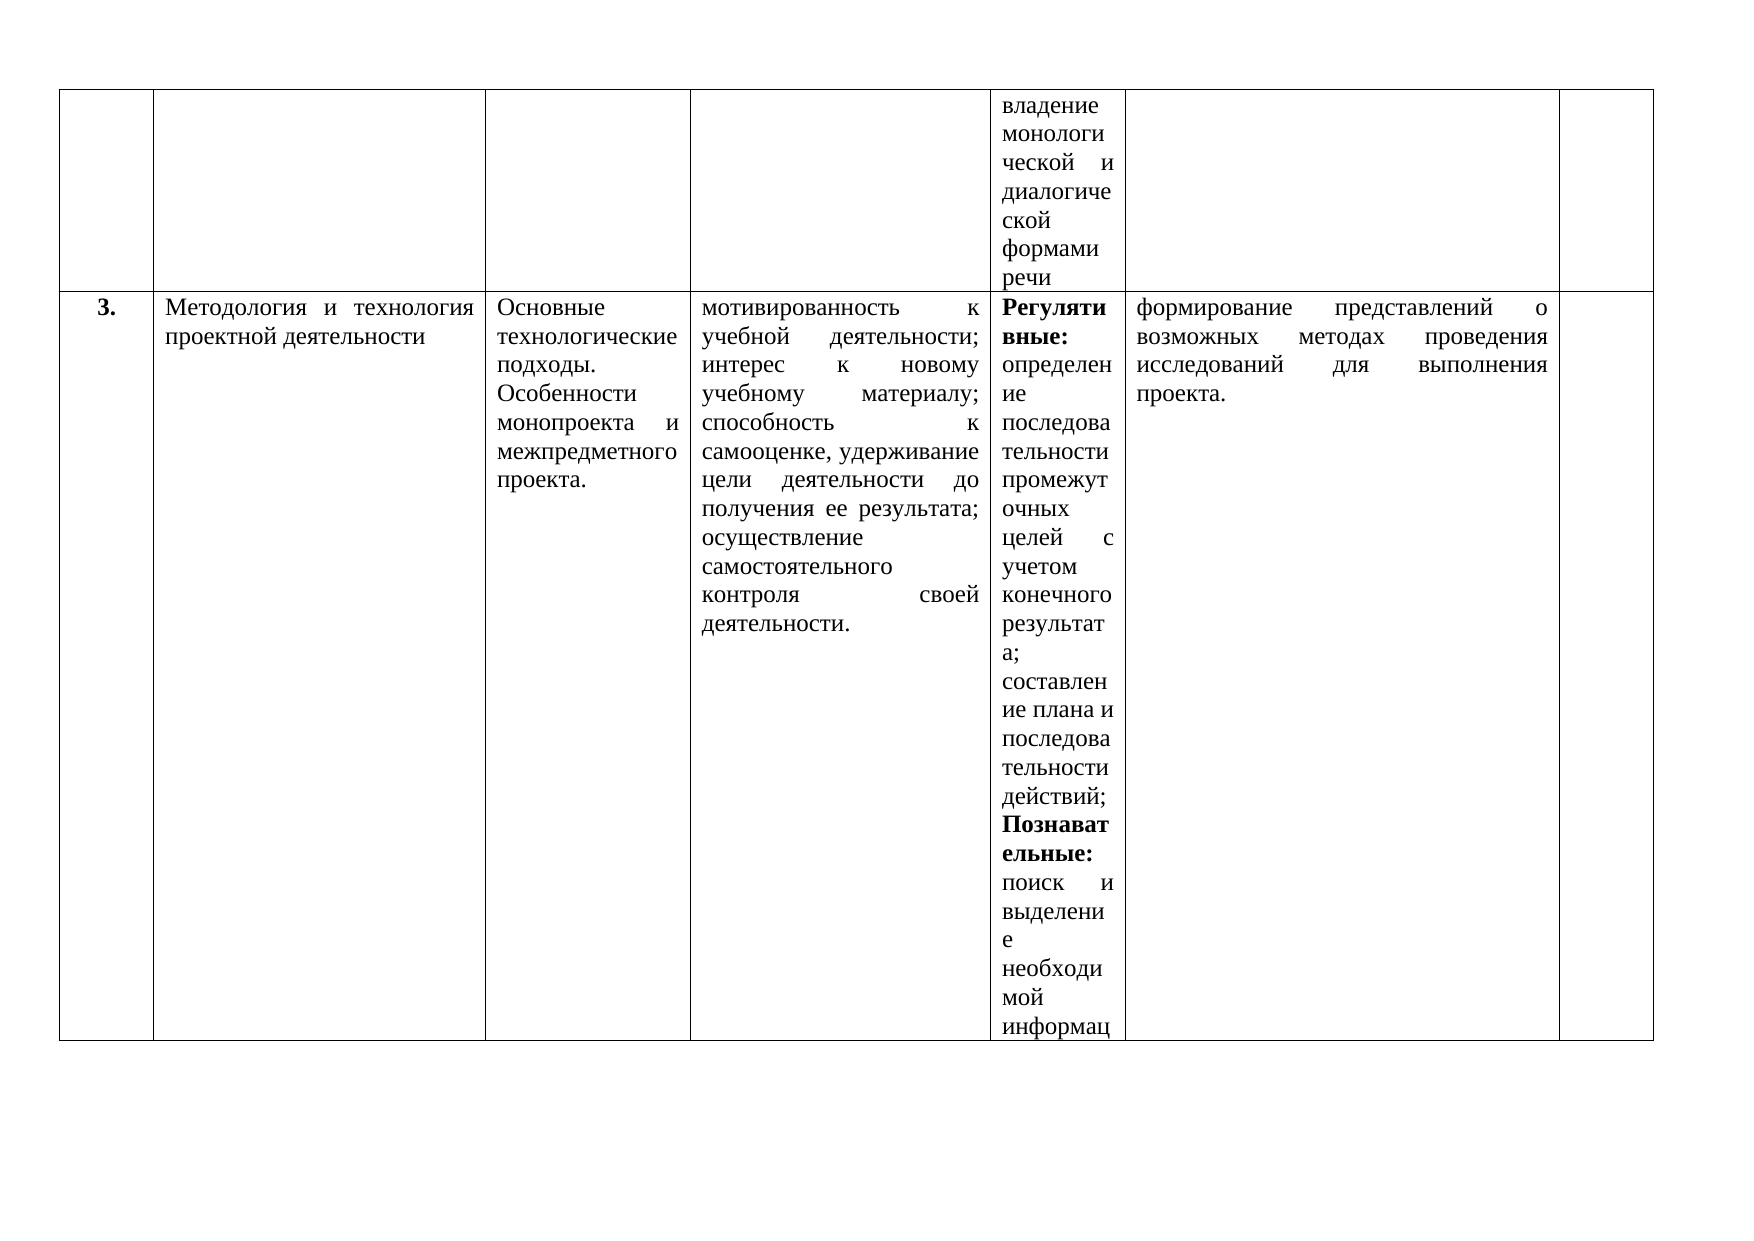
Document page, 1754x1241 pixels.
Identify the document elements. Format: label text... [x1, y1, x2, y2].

table_cell Основные технологические подходы. Особенности монопроекта и межпредметного проекта. [486, 292, 690, 1039]
table_cell [486, 90, 690, 291]
table_cell [154, 90, 485, 291]
table_cell [1126, 90, 1559, 291]
table_cell [1560, 90, 1653, 291]
table_cell владение монологической и диалогической формами речи [991, 90, 1125, 291]
table_cell Регулятивные: определение последовательности промежуточных целей с учетом конечного результата; составление плана и последовательности действий; Познавательные: поиск и выделение необходимой информац [991, 292, 1125, 1039]
table_cell Методология и технология проектной деятельности [154, 292, 485, 1039]
table_cell [1560, 292, 1653, 1039]
table_cell [691, 90, 990, 291]
table_cell [60, 90, 153, 291]
table_cell формирование представлений о возможных методах проведения исследований для выполнения проекта. [1126, 292, 1559, 1039]
table_cell 3. [60, 292, 153, 1039]
table_cell мотивированность к учебной деятельности; интерес к новому учебному материалу; способность к самооценке, удерживание цели деятельности до получения ее результата; осуществление самостоятельного контроля своей деятельности. [691, 292, 990, 1039]
